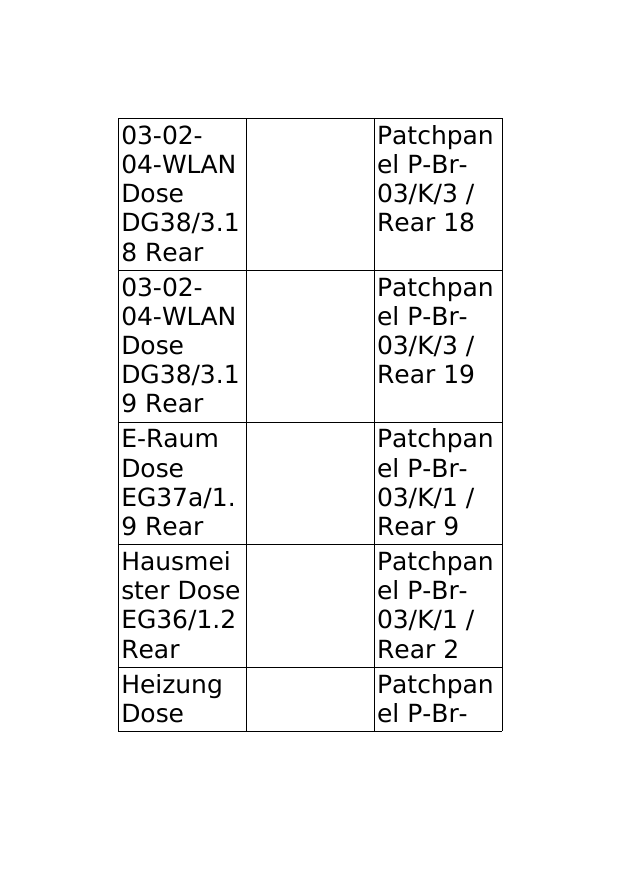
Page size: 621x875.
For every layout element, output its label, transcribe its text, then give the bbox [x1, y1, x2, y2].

table_cell 03-02-04-WLAN Dose DG38/3.19 Rear [119, 271, 246, 422]
table_cell [247, 119, 374, 270]
table_cell [247, 271, 374, 422]
table_cell Heizung Dose [119, 668, 246, 731]
table_cell Patchpanel P-Br-03/K/1 / Rear 9 [375, 423, 502, 544]
table_cell [247, 668, 374, 731]
table_cell Patchpanel P-Br- [375, 668, 502, 731]
table_cell Patchpanel P-Br-03/K/3 / Rear 19 [375, 271, 502, 422]
table_cell [247, 545, 374, 667]
table_cell Hausmeister Dose EG36/1.2 Rear [119, 545, 246, 667]
table_cell Patchpanel P-Br-03/K/3 / Rear 18 [375, 119, 502, 270]
table_cell E-Raum Dose EG37a/1.9 Rear [119, 423, 246, 544]
table_cell [247, 423, 374, 544]
table_cell 03-02-04-WLAN Dose DG38/3.18 Rear [119, 119, 246, 270]
table_cell Patchpanel P-Br-03/K/1 / Rear 2 [375, 545, 502, 667]
